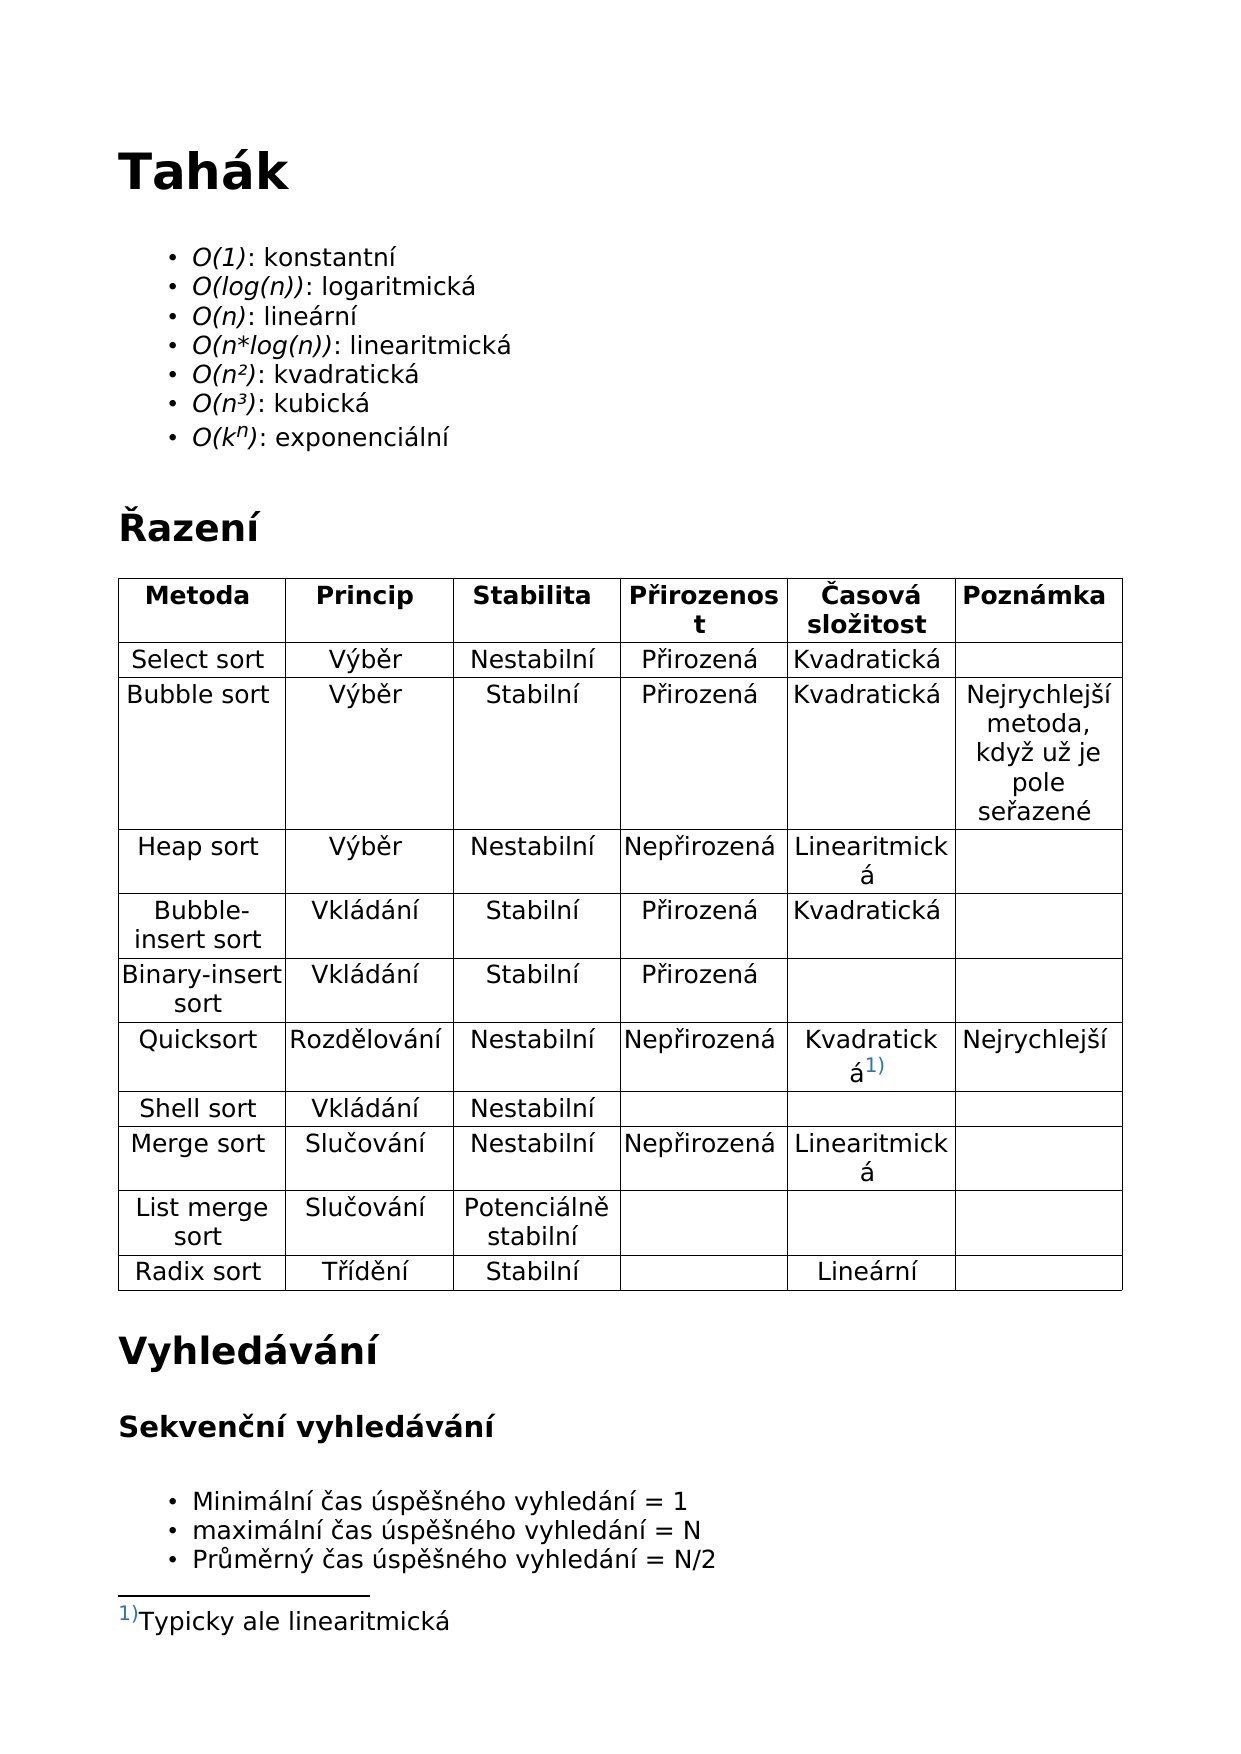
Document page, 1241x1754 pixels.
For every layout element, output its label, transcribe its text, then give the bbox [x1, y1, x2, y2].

list maximální čas úspěšného vyhledání = N [177, 1516, 1122, 1545]
table_header Přirozenost [621, 579, 787, 642]
table_cell Vkládání [286, 894, 453, 957]
table_cell Select sort [119, 643, 285, 677]
table_cell Slučování [286, 1191, 453, 1254]
table_cell [788, 1092, 955, 1126]
table_cell Přirozená [621, 959, 787, 1022]
table_cell Kvadratická [788, 678, 955, 829]
table_cell Výběr [286, 643, 453, 677]
list O(1): konstantní [177, 243, 1122, 272]
table_cell Nepřirozená [621, 1023, 787, 1091]
table_cell Nejrychlejší [956, 1023, 1122, 1091]
table_cell [956, 1127, 1122, 1190]
table_cell Nestabilní [454, 643, 620, 677]
table_cell Nestabilní [454, 1127, 620, 1190]
table_cell Stabilní [454, 959, 620, 1022]
table_cell Stabilní [454, 678, 620, 829]
table_cell [956, 643, 1122, 677]
table_header Časová složitost [788, 579, 955, 642]
table_cell [621, 1092, 787, 1126]
subtitle Řazení [118, 507, 1122, 551]
table_cell [788, 959, 955, 1022]
table_cell [621, 1191, 787, 1254]
table_cell Kvadratická [788, 894, 955, 957]
table_cell Potenciálně stabilní [454, 1191, 620, 1254]
table_cell Shell sort [119, 1092, 285, 1126]
table_cell [956, 1256, 1122, 1290]
table_cell Radix sort [119, 1256, 285, 1290]
table_cell Vkládání [286, 959, 453, 1022]
table_cell Stabilní [454, 894, 620, 957]
table_cell Nejrychlejší metoda, když už je pole seřazené [956, 678, 1122, 829]
table_cell Kvadratická [788, 643, 955, 677]
table_cell Nestabilní [454, 830, 620, 893]
list Minimální čas úspěšného vyhledání = 1 [177, 1487, 1122, 1516]
table_cell Nepřirozená [621, 830, 787, 893]
table_cell [956, 894, 1122, 957]
list O(n³): kubická [177, 389, 1122, 418]
subtitle Tahák [118, 143, 1122, 201]
table_cell [956, 959, 1122, 1022]
table_cell List merge sort [119, 1191, 285, 1254]
list O(n*log(n)): linearitmická [177, 331, 1122, 360]
list O(log(n)): logaritmická [177, 272, 1122, 302]
subtitle Vyhledávání [118, 1329, 1122, 1373]
table_cell Linearitmická [788, 830, 955, 893]
list O(n): lineární [177, 302, 1122, 331]
table_cell Vkládání [286, 1092, 453, 1126]
table_cell Přirozená [621, 643, 787, 677]
table_cell Přirozená [621, 678, 787, 829]
table_cell [788, 1191, 955, 1254]
table_cell Stabilní [454, 1256, 620, 1290]
table_cell Linearitmická [788, 1127, 955, 1190]
table_cell Nepřirozená [621, 1127, 787, 1190]
table_cell [621, 1256, 787, 1290]
table_cell Výběr [286, 830, 453, 893]
table_header Poznámka [956, 579, 1122, 642]
table_header Stabilita [454, 579, 620, 642]
table_cell Heap sort [119, 830, 285, 893]
table_cell Třídění [286, 1256, 453, 1290]
table_cell Merge sort [119, 1127, 285, 1190]
table_cell [956, 830, 1122, 893]
table_cell Přirozená [621, 894, 787, 957]
table_header Metoda [119, 579, 285, 642]
table_cell Rozdělování [286, 1023, 453, 1091]
list O(kn): exponenciální [177, 418, 1122, 452]
list O(n²): kvadratická [177, 360, 1122, 389]
table_header Princip [286, 579, 453, 642]
table_cell Binary-insert sort [119, 959, 285, 1022]
subtitle Sekvenční vyhledávání [118, 1411, 1122, 1445]
table_cell Výběr [286, 678, 453, 829]
table_cell Lineární [788, 1256, 955, 1290]
table_cell Bubble-insert sort [119, 894, 285, 957]
table_cell Quicksort [119, 1023, 285, 1091]
table_cell Nestabilní [454, 1092, 620, 1126]
table_cell Slučování [286, 1127, 453, 1190]
table_cell [956, 1092, 1122, 1126]
list Průměrný čas úspěšného vyhledání = N/2 [177, 1545, 1122, 1574]
table_cell Bubble sort [119, 678, 285, 829]
table_cell [956, 1191, 1122, 1254]
table_cell Nestabilní [454, 1023, 620, 1091]
table_cell Kvadratická [788, 1023, 955, 1091]
